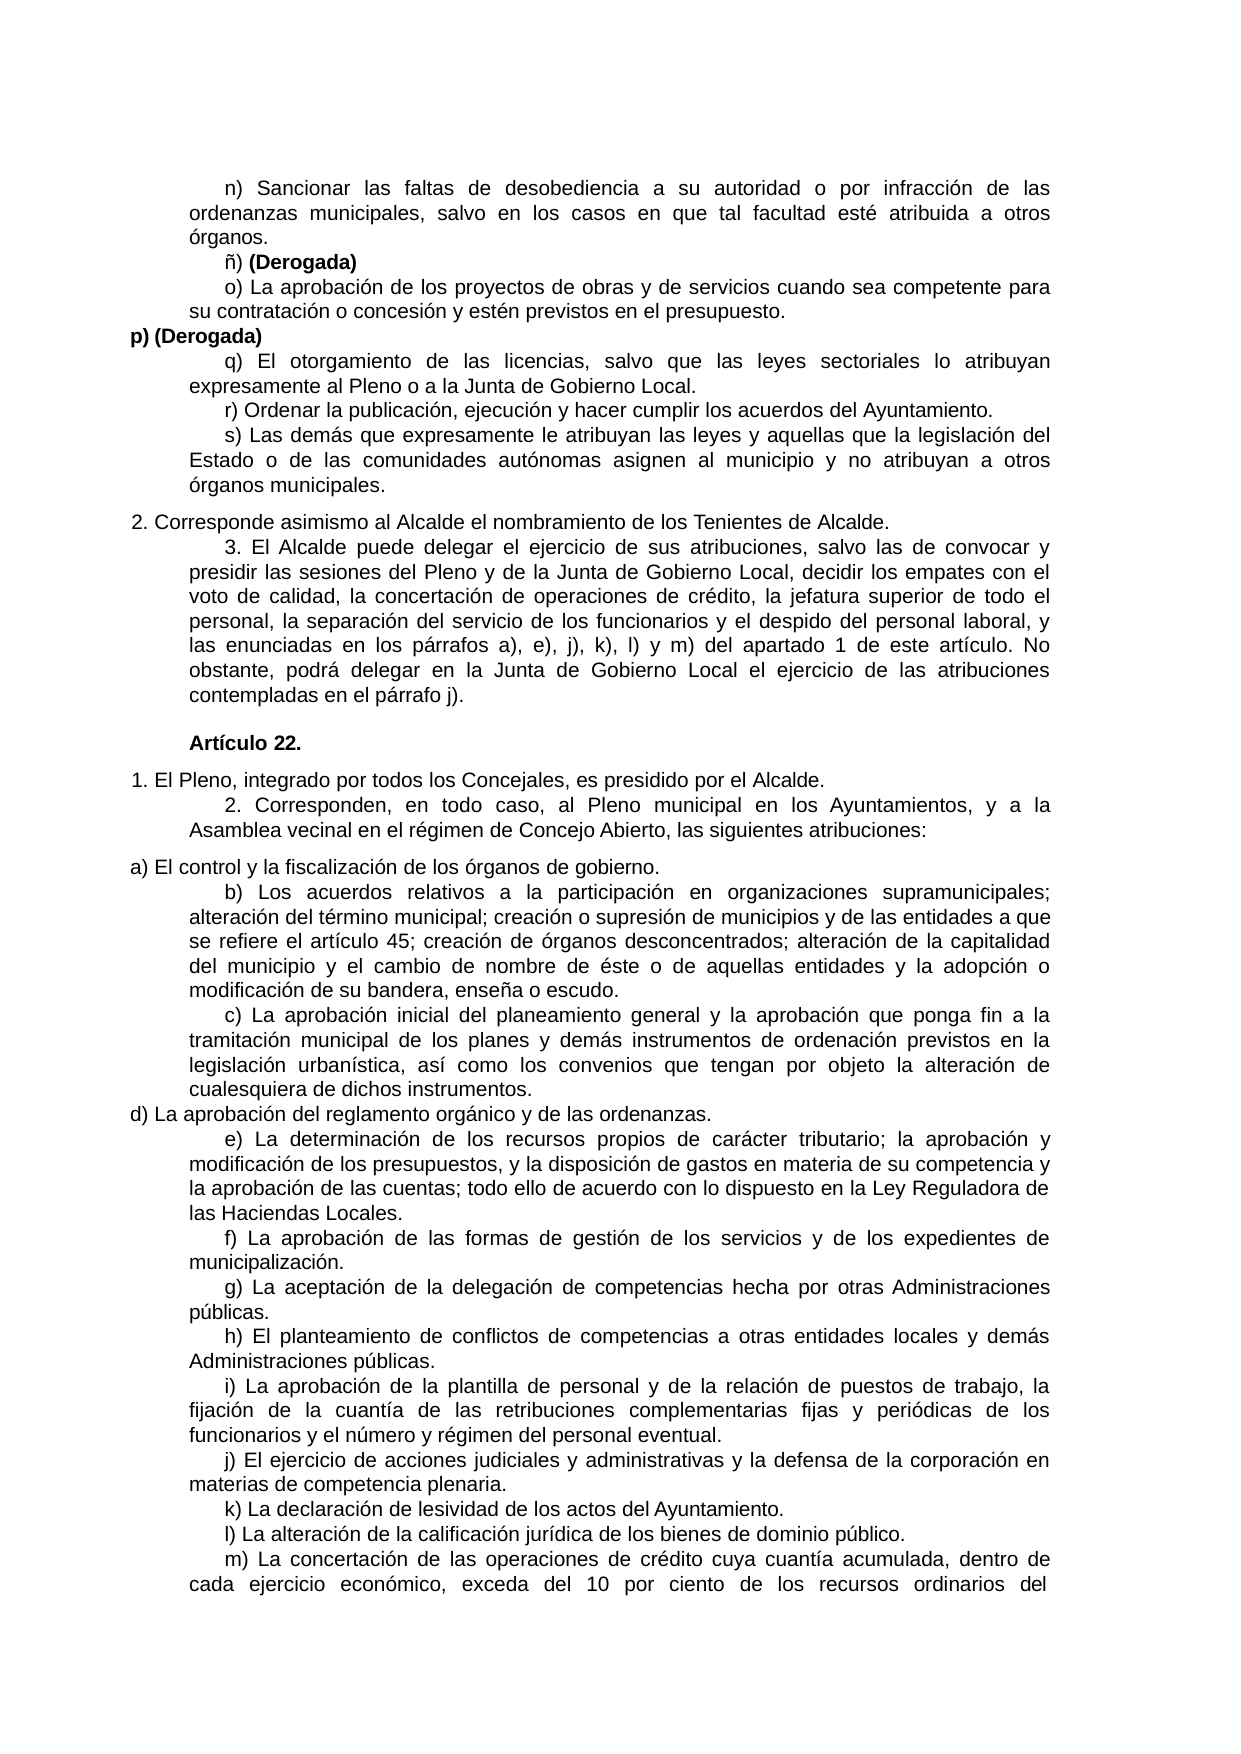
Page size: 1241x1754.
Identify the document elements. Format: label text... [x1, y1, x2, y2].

list La aceptación de la delegación de competencias hecha por otras Administraciones públicas. [189, 1275, 1051, 1323]
list El Pleno, integrado por todos los Concejales, es presidido por el Alcalde. [131, 768, 1167, 792]
list La aprobación de la plantilla de personal y de la relación de puestos de trabajo, la fijación de la cuantía de las retribuciones complementarias fijas y periódicas de los funcionarios y el número y régimen del personal eventual. [189, 1373, 1051, 1447]
list La concertación de las operaciones de crédito cuya cuantía acumulada, dentro de cada ejercicio económico, exceda del 10 por ciento de los recursos ordinarios del [189, 1547, 1051, 1595]
list El control y la fiscalización de los órganos de gobierno. [130, 855, 1167, 879]
list La determinación de los recursos propios de carácter tributario; la aprobación y modificación de los presupuestos, y la disposición de gastos en materia de su competencia y la aprobación de las cuentas; todo ello de acuerdo con lo dispuesto en la Ley Reguladora de las Haciendas Locales. [189, 1127, 1051, 1224]
list Sancionar las faltas de desobediencia a su autoridad o por infracción de las ordenanzas municipales, salvo en los casos en que tal facultad esté atribuida a otros órganos. [189, 176, 1051, 249]
list La aprobación del reglamento orgánico y de las ordenanzas. [130, 1102, 1167, 1126]
list Los acuerdos relativos a la participación en organizaciones supramunicipales; alteración del término municipal; creación o supresión de municipios y de las entidades a que se refiere el artículo 45; creación de órganos desconcentrados; alteración de la capitalidad del municipio y el cambio de nombre de éste o de aquellas entidades y la adopción o modificación de su bandera, enseña o escudo. [189, 880, 1051, 1002]
list El Alcalde puede delegar el ejercicio de sus atribuciones, salvo las de convocar y presidir las sesiones del Pleno y de la Junta de Gobierno Local, decidir los empates con el voto de calidad, la concertación de operaciones de crédito, la jefatura superior de todo el personal, la separación del servicio de los funcionarios y el despido del personal laboral, y las enunciadas en los párrafos a), e), j), k), l) y m) del apartado 1 de este artículo. No obstante, podrá delegar en la Junta de Gobierno Local el ejercicio de las atribuciones contempladas en el párrafo j). [189, 535, 1052, 706]
list La alteración de la calificación jurídica de los bienes de dominio público. [224, 1522, 1167, 1546]
list El planteamiento de conflictos de competencias a otras entidades locales y demás Administraciones públicas. [189, 1324, 1051, 1373]
list La aprobación de las formas de gestión de los servicios y de los expedientes de municipalización. [189, 1226, 1052, 1274]
list Las demás que expresamente le atribuyan las leyes y aquellas que la legislación del Estado o de las comunidades autónomas asignen al municipio y no atribuyan a otros órganos municipales. [189, 423, 1051, 496]
list La aprobación inicial del planeamiento general y la aprobación que ponga fin a la tramitación municipal de los planes y demás instrumentos de ordenación previstos en la legislación urbanística, así como los convenios que tengan por objeto la alteración de cualesquiera de dichos instrumentos. [189, 1003, 1051, 1101]
list La declaración de lesividad de los actos del Ayuntamiento. [224, 1497, 1167, 1521]
list Corresponden, en todo caso, al Pleno municipal en los Ayuntamientos, y a la Asamblea vecinal en el régimen de Concejo Abierto, las siguientes atribuciones: [189, 793, 1051, 842]
list El ejercicio de acciones judiciales y administrativas y la defensa de la corporación en materias de competencia plenaria. [189, 1448, 1051, 1496]
list El otorgamiento de las licencias, salvo que las leyes sectoriales lo atribuyan expresamente al Pleno o a la Junta de Gobierno Local. [189, 349, 1051, 398]
list Ordenar la publicación, ejecución y hacer cumplir los acuerdos del Ayuntamiento. [224, 398, 1167, 422]
list (Derogada) [130, 324, 1167, 348]
text ñ) (Derogada) [224, 250, 1167, 274]
list La aprobación de los proyectos de obras y de servicios cuando sea competente para su contratación o concesión y estén previstos en el presupuesto. [189, 275, 1051, 323]
list Corresponde asimismo al Alcalde el nombramiento de los Tenientes de Alcalde. [131, 510, 1167, 534]
text Artículo 22. [189, 731, 1167, 755]
